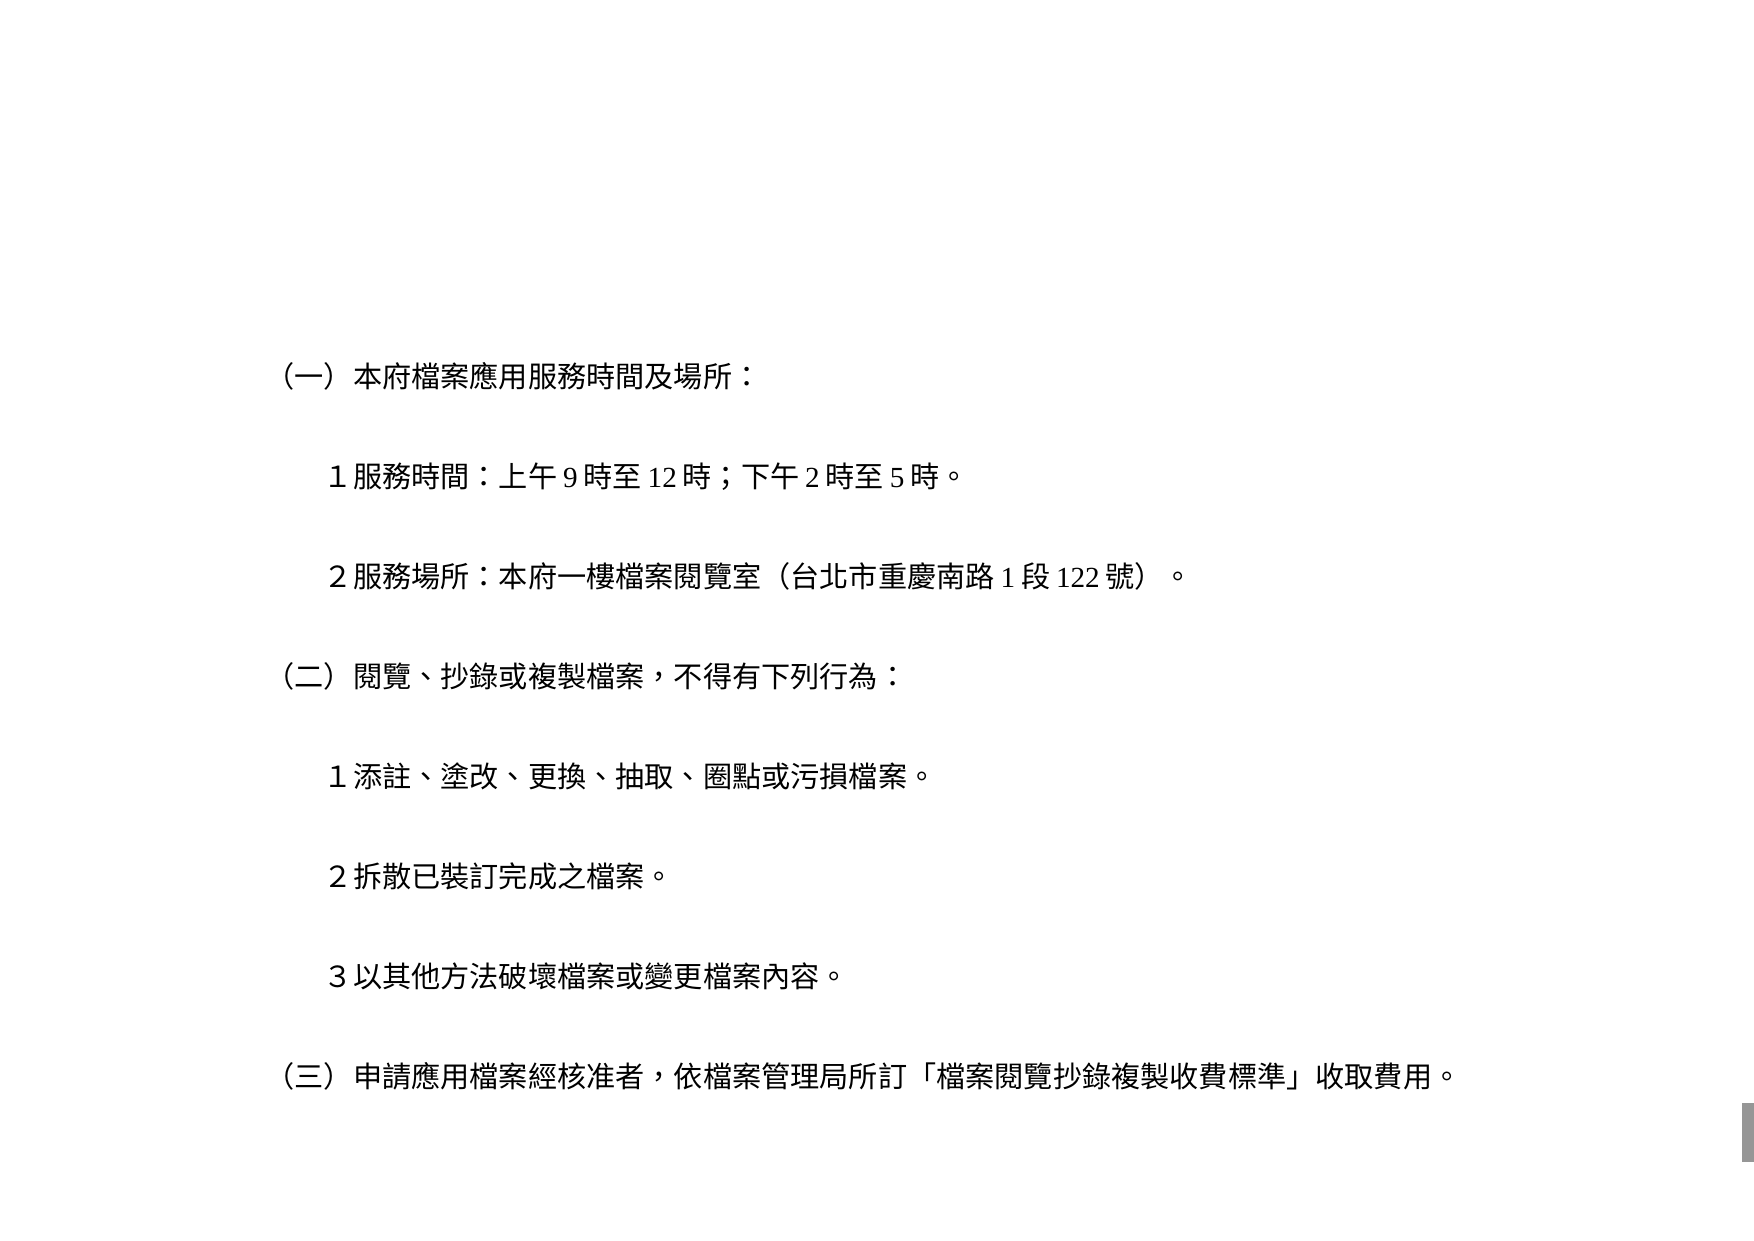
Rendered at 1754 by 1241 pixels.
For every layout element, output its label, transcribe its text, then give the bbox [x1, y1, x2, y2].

text （一）本府檔案應用服務時間及場所： [236, 333, 1577, 396]
text ２拆散已裝訂完成之檔案。 [236, 833, 1577, 896]
text ２服務場所：本府一樓檔案閱覽室（台北市重慶南路1段122號）。 [236, 533, 1577, 596]
text ３以其他方法破壞檔案或變更檔案內容。 [236, 933, 1577, 996]
text （三）申請應用檔案經核准者，依檔案管理局所訂「檔案閱覽抄錄複製收費標準」收取費用。 [236, 1033, 1577, 1096]
text １添註、塗改、更換、抽取、圈點或污損檔案。 [236, 733, 1577, 796]
text （二）閱覽、抄錄或複製檔案，不得有下列行為： [236, 633, 1577, 696]
text １服務時間：上午9時至12時；下午2時至5時。 [236, 433, 1577, 496]
